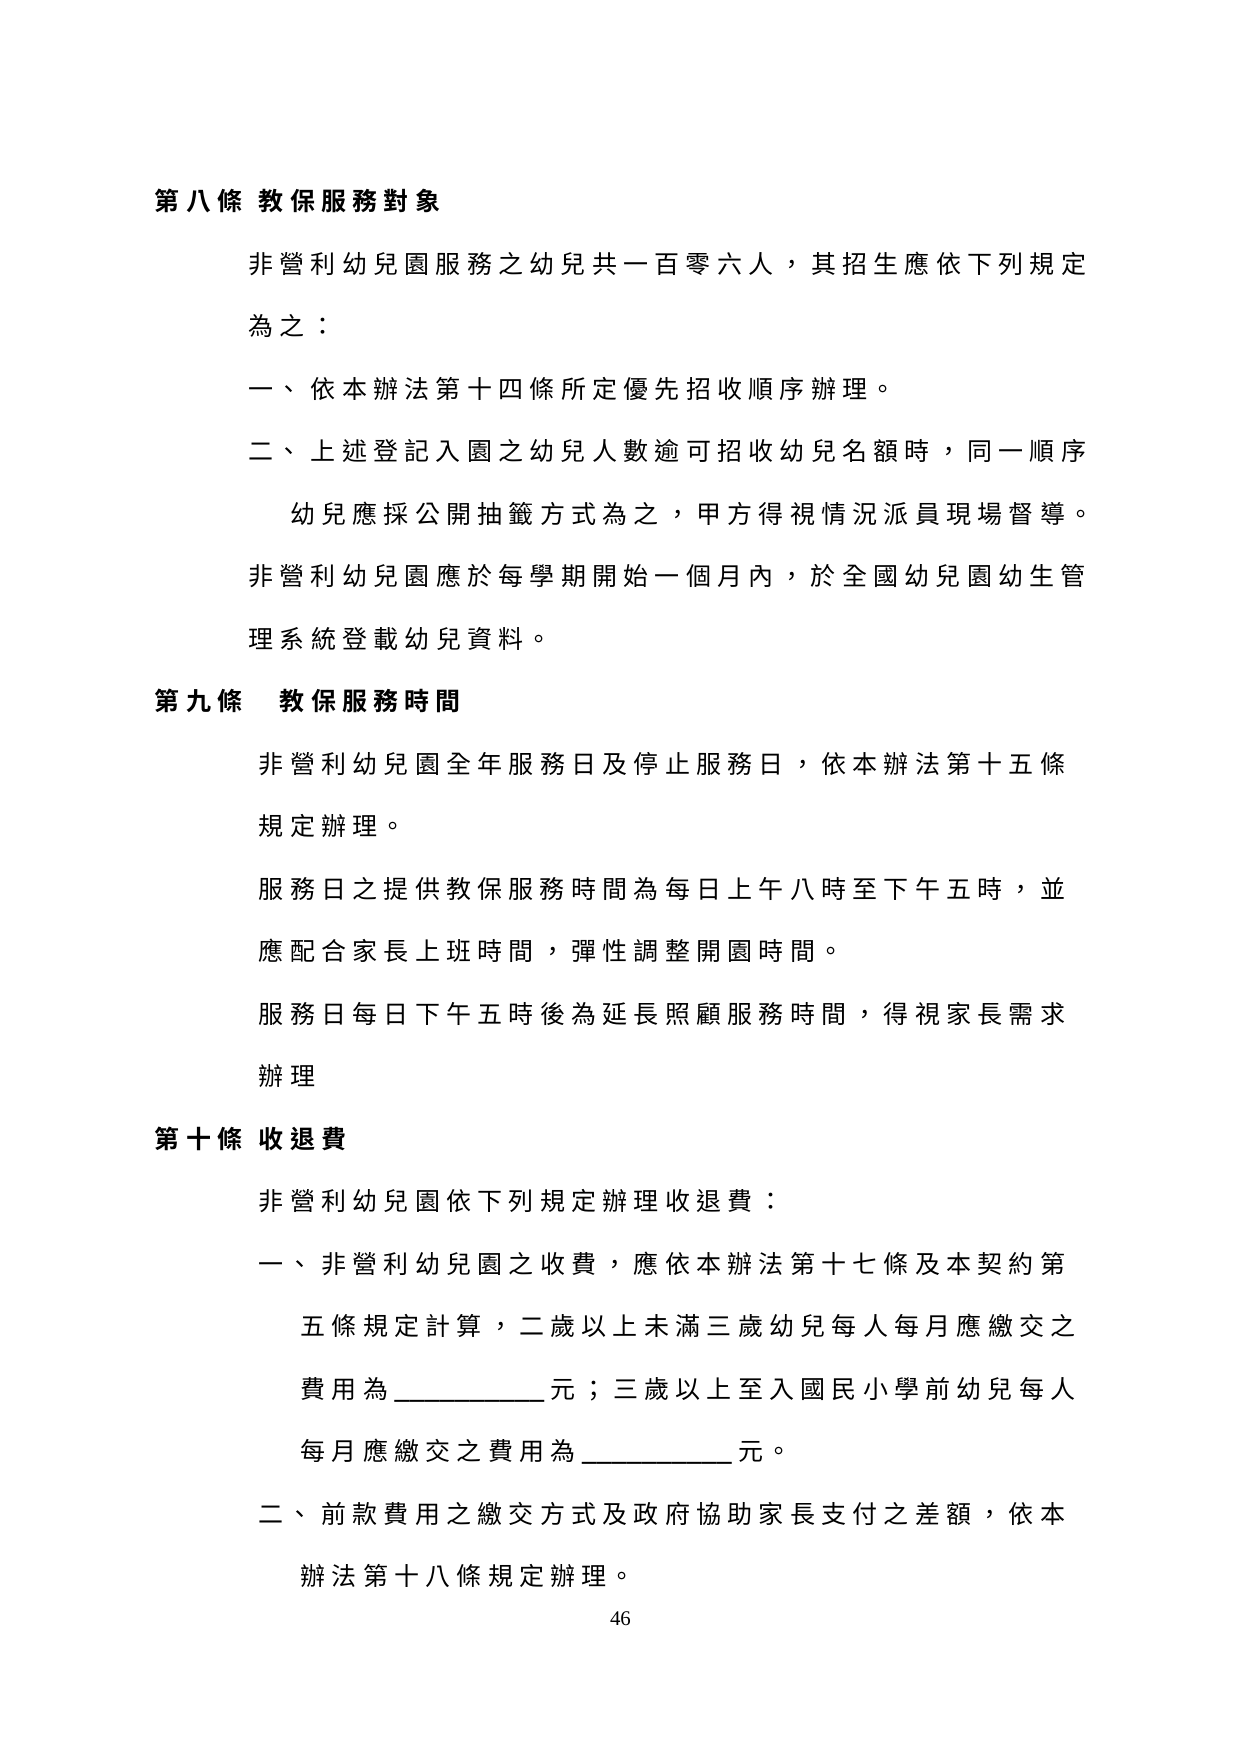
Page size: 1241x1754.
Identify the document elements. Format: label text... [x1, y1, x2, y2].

text 服務日每日下午五時後為延長照顧服務時間，得視家長需求辦理 [246, 971, 1089, 1096]
text 非營利幼兒園應於每學期開始一個月內，於全國幼兒園幼生管理系統登載幼兒資料。 [242, 533, 1089, 658]
text 非營利幼兒園全年服務日及停止服務日，依本辦法第十五條規定辦理。 [246, 721, 1089, 846]
text 一、非營利幼兒園之收費，應依本辦法第十七條及本契約第五條規定計算，二歲以上未滿三歲幼兒每人每月應繳交之費用為__________元；三歲以上至入國民小學前幼兒每人每月應繳交之費用為__________元。 [246, 1221, 1089, 1471]
text 第十條 收退費 [151, 1096, 1089, 1158]
text 一、依本辦法第十四條所定優先招收順序辦理。 [242, 346, 1089, 408]
text 非營利幼兒園依下列規定辦理收退費： [246, 1158, 1089, 1221]
text 二、上述登記入園之幼兒人數逾可招收幼兒名額時，同一順序幼兒應採公開抽籤方式為之，甲方得視情況派員現場督導。 [242, 408, 1089, 533]
text 第八條 教保服務對象 [151, 158, 1089, 221]
text 非營利幼兒園服務之幼兒共一百零六人，其招生應依下列規定為之： [242, 221, 1089, 346]
text 服務日之提供教保服務時間為每日上午八時至下午五時，並應配合家長上班時間，彈性調整開園時間。 [246, 846, 1089, 971]
text 二、前款費用之繳交方式及政府協助家長支付之差額，依本辦法第十八條規定辦理。 [246, 1471, 1089, 1596]
text 第九條 教保服務時間 [151, 658, 1089, 721]
